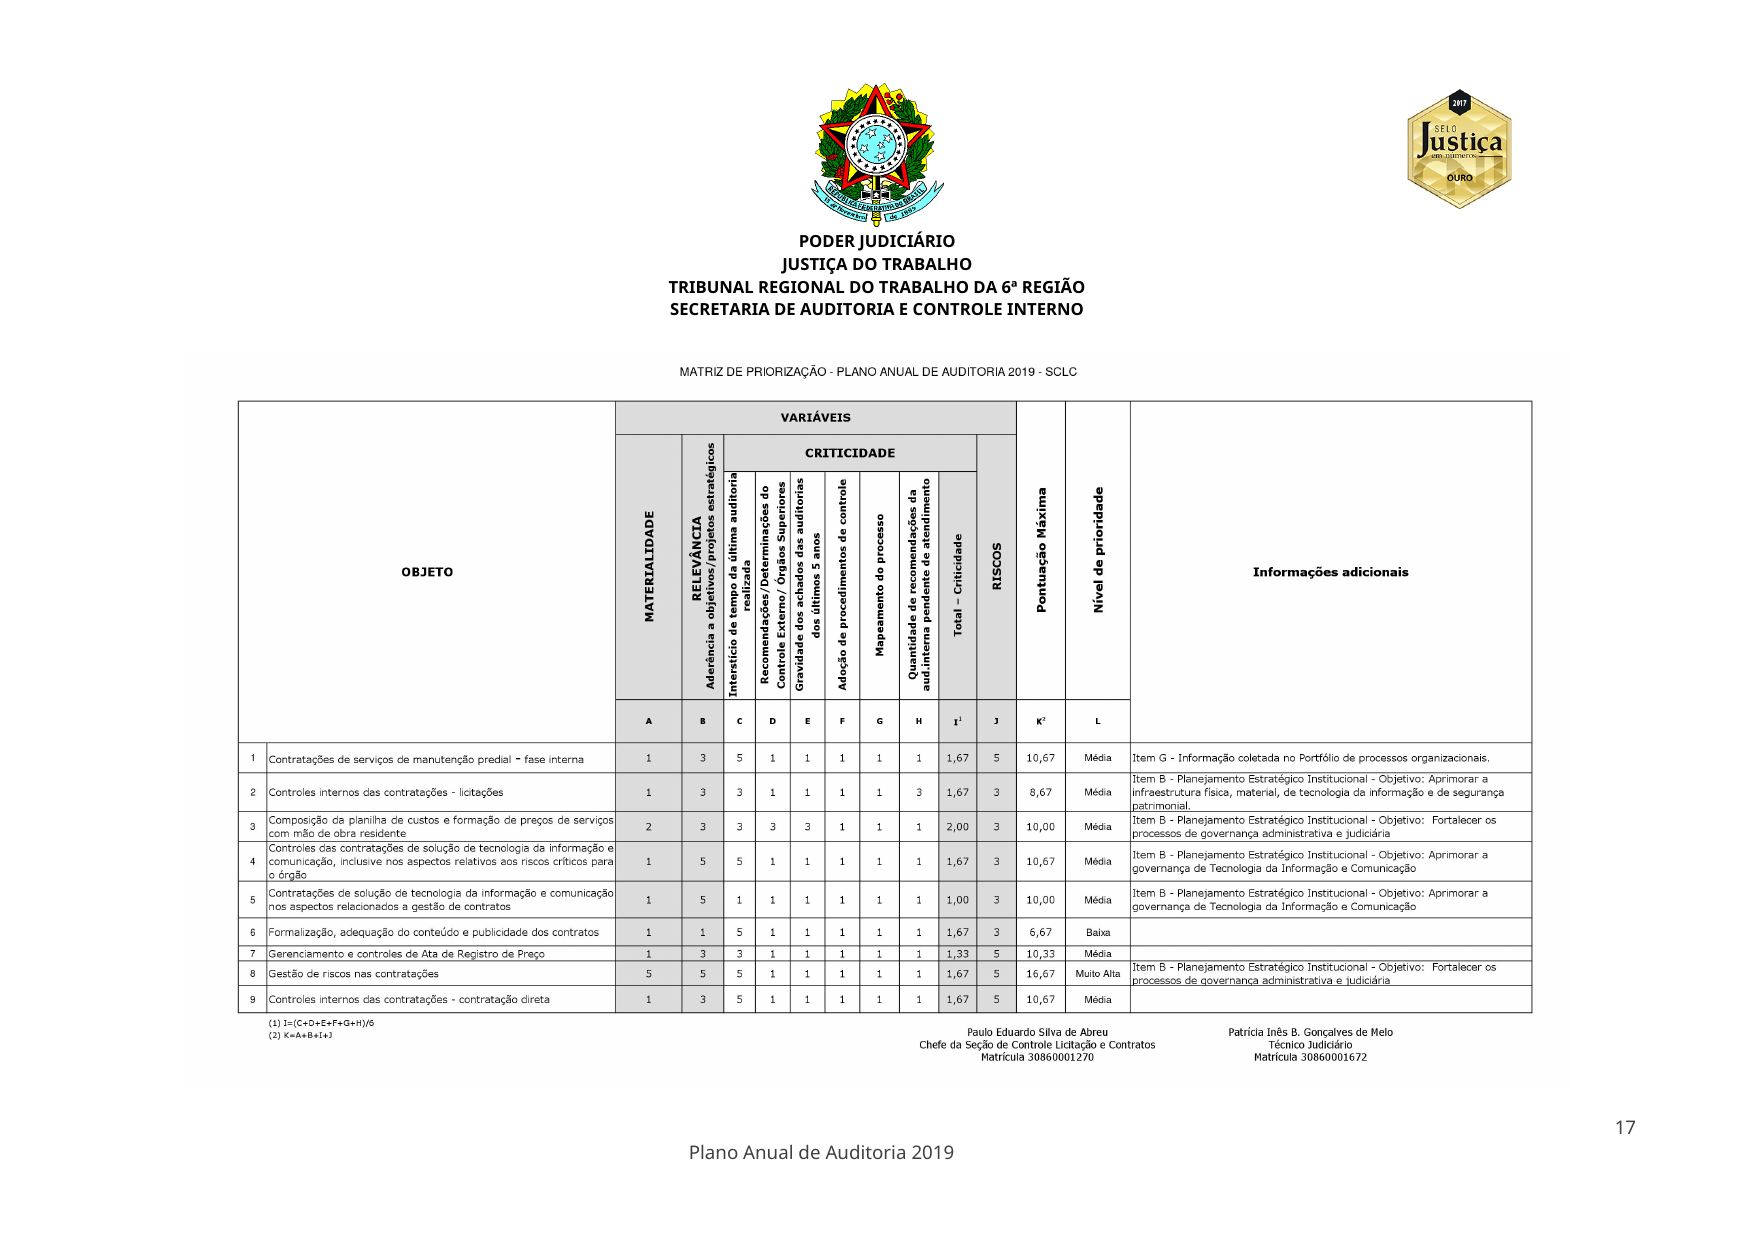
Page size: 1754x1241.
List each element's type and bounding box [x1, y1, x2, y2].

picture [1407, 89, 1512, 209]
picture [185, 351, 1572, 1088]
picture [806, 75, 948, 230]
